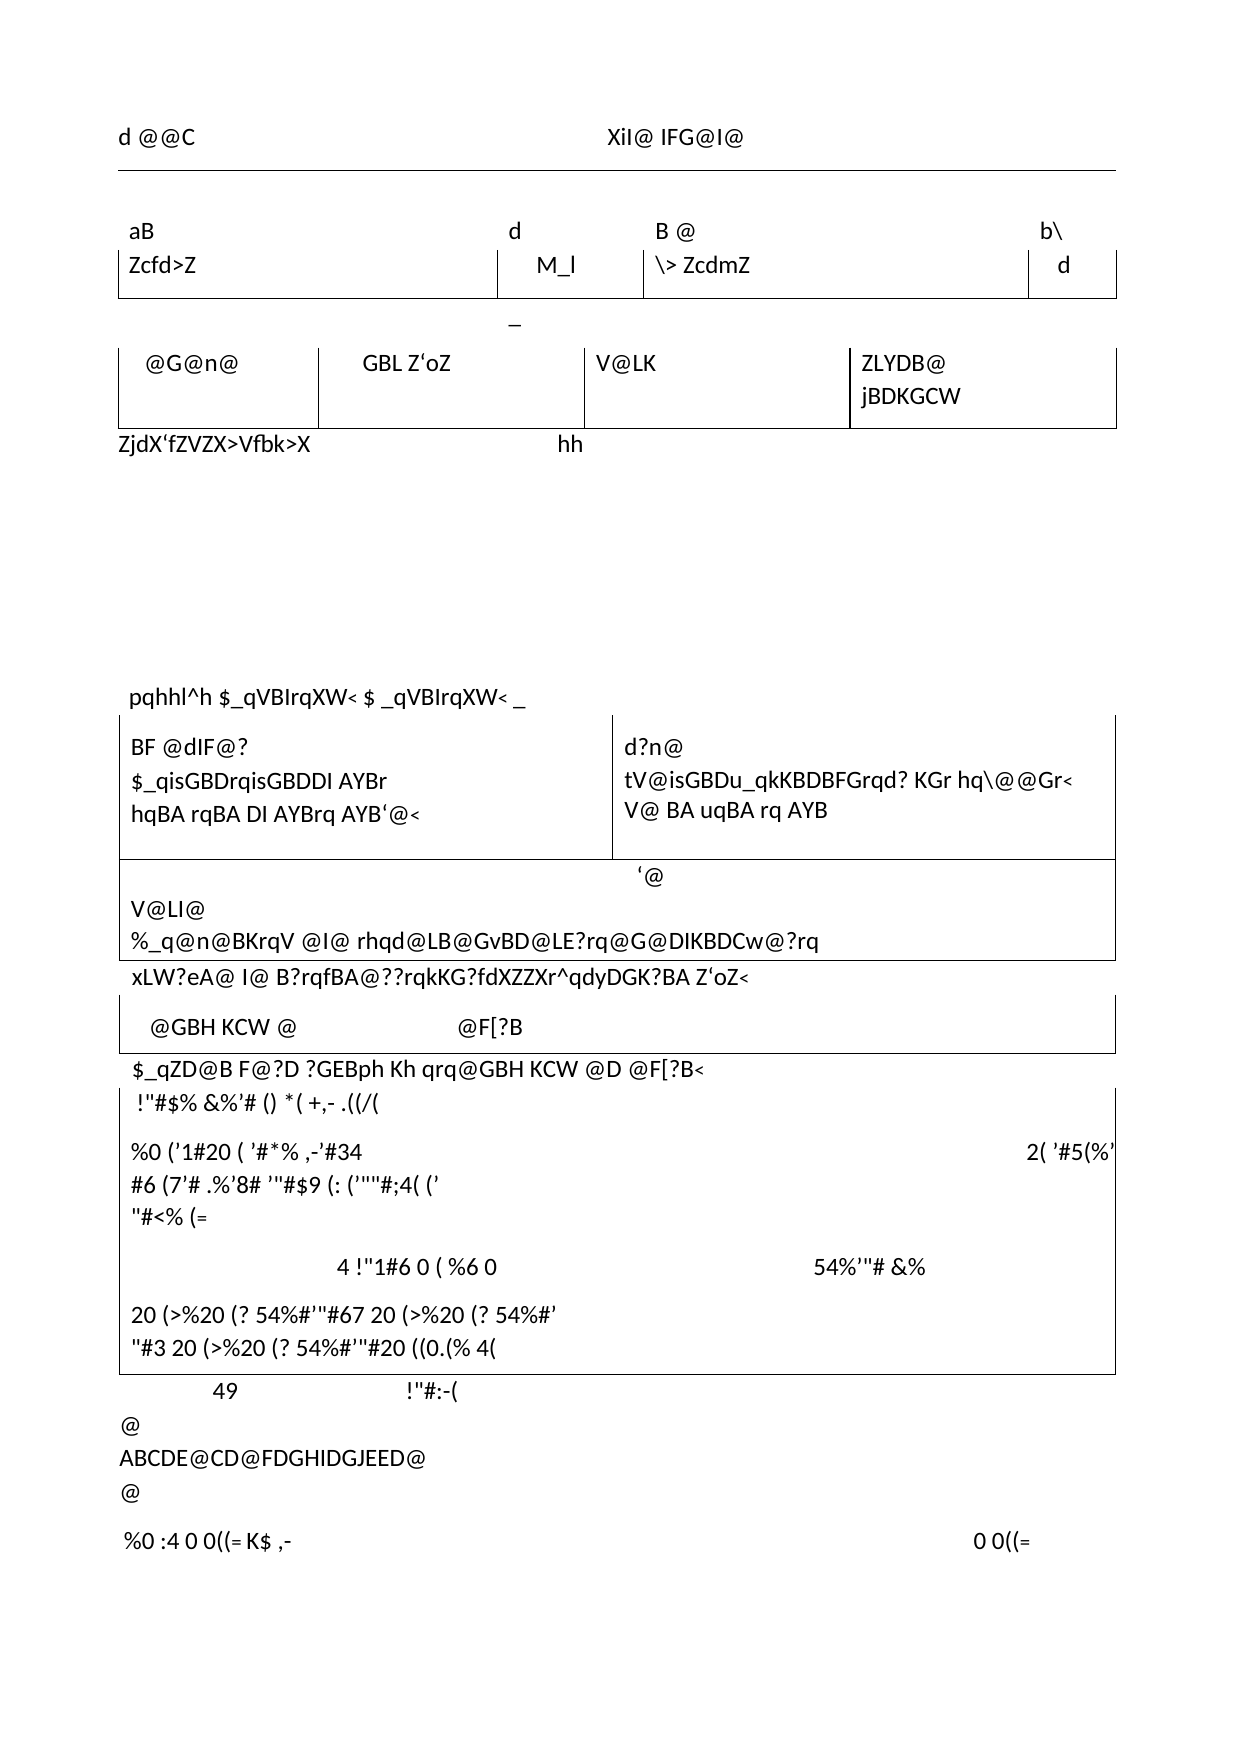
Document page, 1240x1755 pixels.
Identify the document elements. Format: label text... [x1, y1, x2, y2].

table_header B @ [644, 171, 850, 250]
text %0 :4 0 0((= K$ ,- 0 0((= [118, 1526, 1142, 1556]
table_cell ZLYDB@ jBDKGCW [851, 348, 1028, 427]
table_header [319, 171, 497, 250]
table_header d [497, 171, 644, 250]
text 49 !"#:-( [118, 1375, 1142, 1405]
table_header d?n@ [613, 715, 1115, 765]
text pqhhl^h $_qVBIrqXW< $ _qVBIrqXW< _ [128, 681, 1140, 712]
table_cell [118, 299, 319, 347]
text @ [119, 1409, 1140, 1439]
text $_qZD@B F@?D ?GEBph Kh qrq@GBH KCW @D @F[?B< [132, 1053, 1140, 1084]
text xLW?eA@ I@ B?rqfBA@??rqkKG?fdXZZXr^qdyDGK?BA Z‘oZ< [132, 961, 1140, 991]
table_header !"#$% &%’# () *( +,- .((/( %0 (’1#20 ( ’#*% ,-’#34 2( ’#5(%’ #6 (7’# .%’8# ’"#$9 (: (’""#;4( (’ "#<% (= 4 !"1#6 0 ( %6 0 54%’"# &% 20 (>%20 (? 54%#’"#67 20 (>%20 (? 54%#’ "#3 20 (>%20 (? 54%#’"#20 ((0.(% 4( [120, 1088, 1115, 1374]
table_cell _ [319, 299, 850, 347]
table_cell $_qisGBDrqisGBDDI AYBr hqBA rqBA DI AYBrq AYB‘@< [120, 765, 612, 859]
table_cell d [1029, 250, 1116, 298]
table_cell [850, 299, 1028, 347]
table_cell [319, 250, 497, 298]
table_cell M_l [498, 250, 643, 298]
table_header b\ [1028, 171, 1116, 250]
table_cell V@LK [585, 348, 849, 427]
table_cell @G@n@ [119, 348, 318, 427]
table_header @F[?B [456, 995, 1115, 1052]
table_header BF @dIF@? [120, 715, 612, 765]
table_cell tV@isGBDu_qkKBDBFGrqd? KGr hq\@@Gr< V@ BA uqBA rq AYB [613, 765, 1115, 859]
table_cell GBL Z‘oZ [319, 348, 584, 427]
table_header @GBH KCW @ [120, 995, 456, 1052]
table_cell Zcfd>Z [119, 250, 319, 298]
table_header [850, 171, 1028, 250]
text ABCDE@CD@FDGHIDGJEED@ [119, 1443, 1140, 1473]
table_cell [850, 250, 1028, 298]
table_cell [1028, 299, 1116, 347]
table_cell \> ZcdmZ [644, 250, 850, 298]
text ZjdX‘fZVZX>Vfbk>X hh [118, 428, 1142, 459]
table_cell ‘@ V@LI@ %_q@n@BKrqV @I@ rhqd@LB@GvBD@LE?rq@G@DIKBDCw@?rq [120, 860, 1115, 959]
text @ [119, 1476, 1140, 1507]
text d @@C XiI@ IFG@I@ [118, 121, 1142, 152]
table_header aB [118, 171, 319, 250]
table_cell [1028, 348, 1116, 427]
